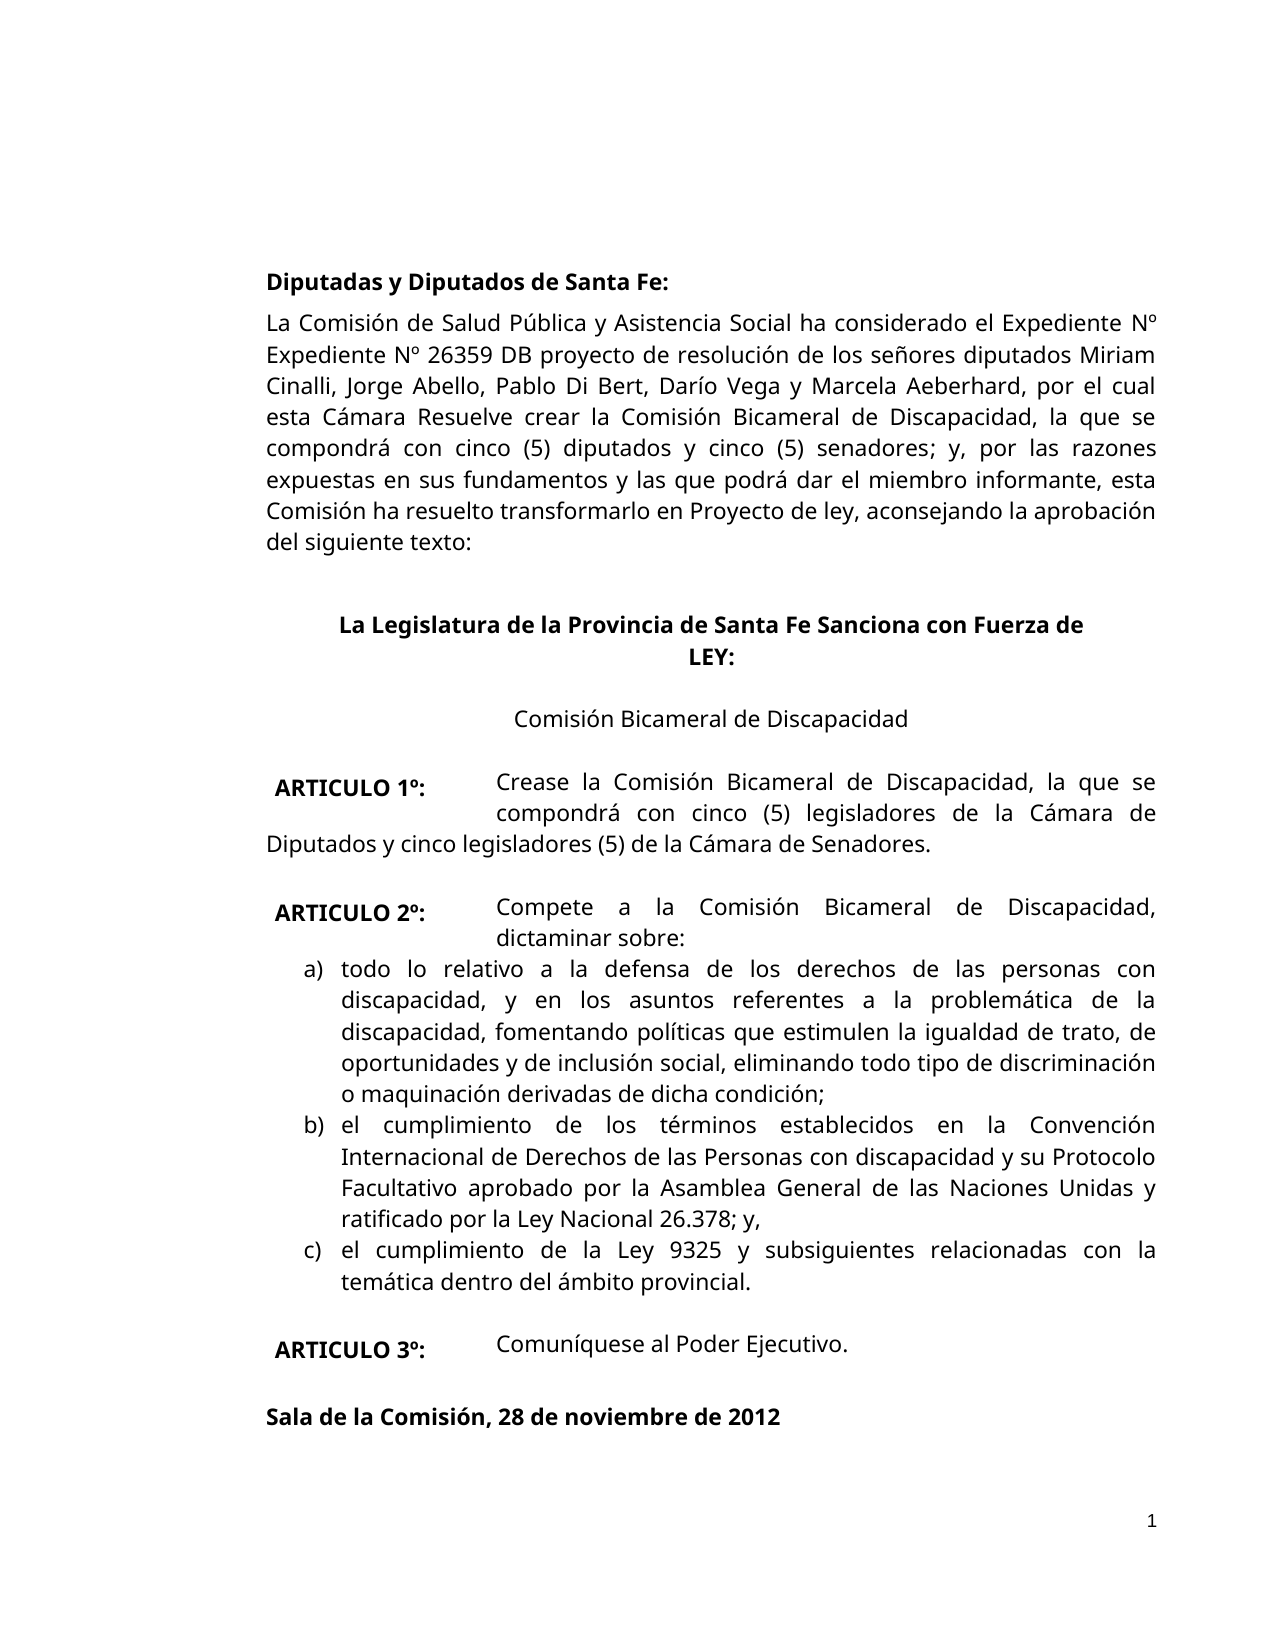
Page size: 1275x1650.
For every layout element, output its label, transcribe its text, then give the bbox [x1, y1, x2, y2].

text Diputadas y Diputados de Santa Fe: [266, 266, 1157, 297]
list todo lo relativo a la defensa de los derechos de las personas con discapacidad, y en los asuntos referentes a la problemática de la discapacidad, fomentando políticas que estimulen la igualdad de trato, de oportunidades y de inclusión social, eliminando todo tipo de discriminación o maquinación derivadas de dicha condición; [303, 953, 1157, 1109]
text LEY: [266, 641, 1157, 672]
text Sala de la Comisión, 28 de noviembre de 2012 [266, 1401, 1157, 1432]
text ARTICULO 3º: [274, 1334, 481, 1366]
text Comisión Bicameral de Discapacidad [266, 703, 1157, 734]
text Comuníquese al Poder Ejecutivo. [266, 1328, 1157, 1359]
text Compete a la Comisión Bicameral de Discapacidad, dictaminar sobre: [266, 891, 1157, 953]
text Crease la Comisión Bicameral de Discapacidad, la que se compondrá con cinco (5) legisladores de la Cámara de Diputados y cinco legisladores (5) de la Cámara de Senadores. [266, 766, 1157, 859]
list el cumplimiento de los términos establecidos en la Convención Internacional de Derechos de las Personas con discapacidad y su Protocolo Facultativo aprobado por la Asamblea General de las Naciones Unidas y ratificado por la Ley Nacional 26.378; y, [303, 1109, 1157, 1234]
list el cumplimiento de la Ley 9325 y subsiguientes relacionadas con la temática dentro del ámbito provincial. [303, 1234, 1157, 1297]
text La Comisión de Salud Pública y Asistencia Social ha considerado el Expediente Nº Expediente Nº 26359 DB proyecto de resolución de los señores diputados Miriam Cinalli, Jorge Abello, Pablo Di Bert, Darío Vega y Marcela Aeberhard, por el cual esta Cámara Resuelve crear la Comisión Bicameral de Discapacidad, la que se compondrá con cinco (5) diputados y cinco (5) senadores; y, por las razones expuestas en sus fundamentos y las que podrá dar el miembro informante, esta Comisión ha resuelto transformarlo en Proyecto de ley, aconsejando la aprobación del siguiente texto: [266, 307, 1157, 557]
text La Legislatura de la Provincia de Santa Fe Sanciona con Fuerza de [266, 609, 1157, 641]
text ARTICULO 1º: [274, 772, 481, 803]
text ARTICULO 2º: [274, 897, 481, 928]
